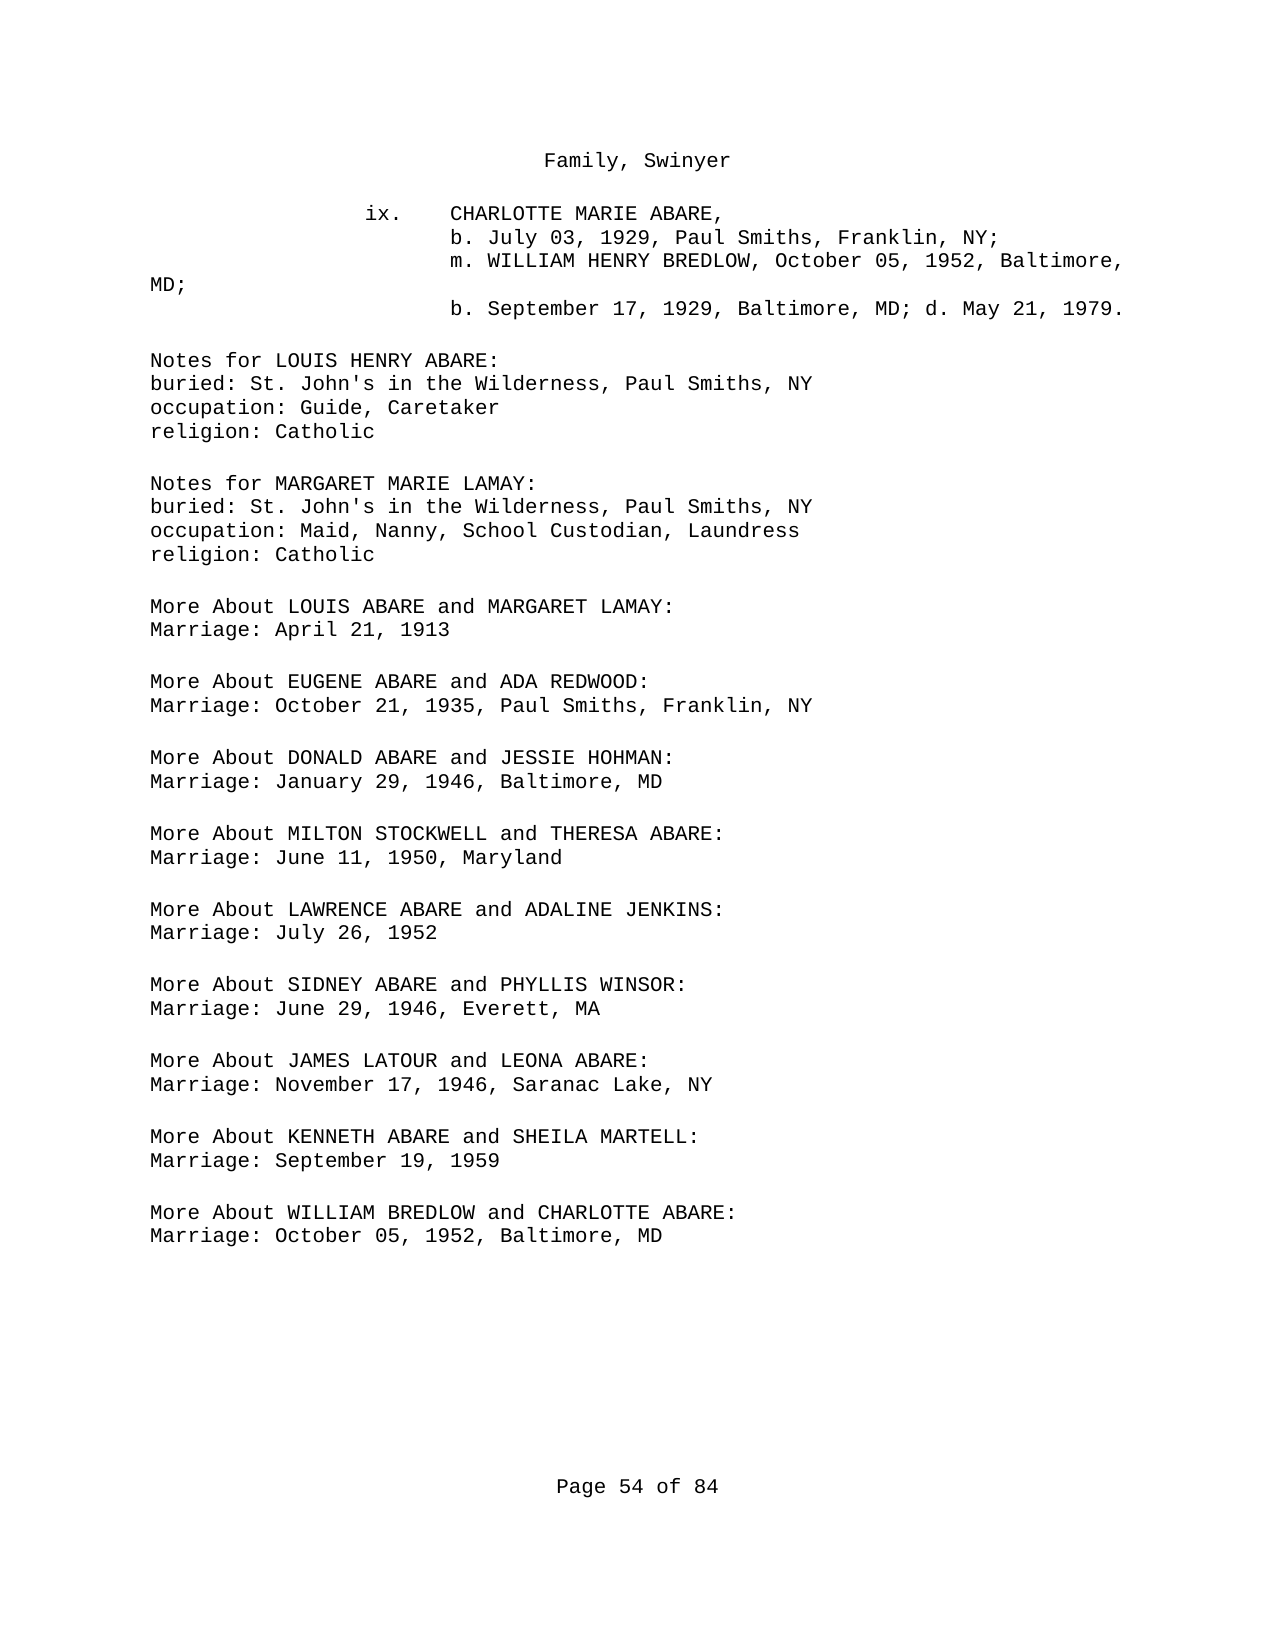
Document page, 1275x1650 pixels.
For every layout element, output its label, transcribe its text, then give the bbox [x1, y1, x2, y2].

text buried: St. John's in the Wilderness, Paul Smiths, NY [150, 496, 1125, 520]
text Marriage: July 26, 1952 [150, 922, 1125, 946]
text More About KENNETH ABARE and SHEILA MARTELL: [150, 1126, 1125, 1149]
text Marriage: October 05, 1952, Baltimore, MD [150, 1225, 1125, 1249]
text More About LAWRENCE ABARE and ADALINE JENKINS: [150, 899, 1125, 922]
text b. July 03, 1929, Paul Smiths, Franklin, NY; [150, 227, 1125, 250]
text More About JAMES LATOUR and LEONA ABARE: [150, 1050, 1125, 1074]
text More About WILLIAM BREDLOW and CHARLOTTE ABARE: [150, 1202, 1125, 1225]
text Marriage: April 21, 1913 [150, 619, 1125, 643]
text buried: St. John's in the Wilderness, Paul Smiths, NY [150, 373, 1125, 397]
text Marriage: June 29, 1946, Everett, MA [150, 998, 1125, 1022]
text m. WILLIAM HENRY BREDLOW, October 05, 1952, Baltimore, MD; [150, 250, 1125, 298]
text Marriage: January 29, 1946, Baltimore, MD [150, 771, 1125, 794]
text ix. CHARLOTTE MARIE ABARE, [150, 203, 1125, 227]
text Marriage: September 19, 1959 [150, 1149, 1125, 1173]
text occupation: Maid, Nanny, School Custodian, Laundress [150, 520, 1125, 544]
text Marriage: November 17, 1946, Saranac Lake, NY [150, 1074, 1125, 1097]
text More About LOUIS ABARE and MARGARET LAMAY: [150, 596, 1125, 619]
text Marriage: October 21, 1935, Paul Smiths, Franklin, NY [150, 695, 1125, 719]
text More About MILTON STOCKWELL and THERESA ABARE: [150, 823, 1125, 847]
text occupation: Guide, Caretaker [150, 397, 1125, 421]
text More About EUGENE ABARE and ADA REDWOOD: [150, 672, 1125, 695]
text Notes for MARGARET MARIE LAMAY: [150, 473, 1125, 496]
text religion: Catholic [150, 421, 1125, 444]
text More About SIDNEY ABARE and PHYLLIS WINSOR: [150, 974, 1125, 998]
text Notes for LOUIS HENRY ABARE: [150, 350, 1125, 373]
text religion: Catholic [150, 544, 1125, 567]
text Marriage: June 11, 1950, Maryland [150, 847, 1125, 870]
text b. September 17, 1929, Baltimore, MD; d. May 21, 1979. [150, 298, 1125, 321]
text More About DONALD ABARE and JESSIE HOHMAN: [150, 747, 1125, 771]
